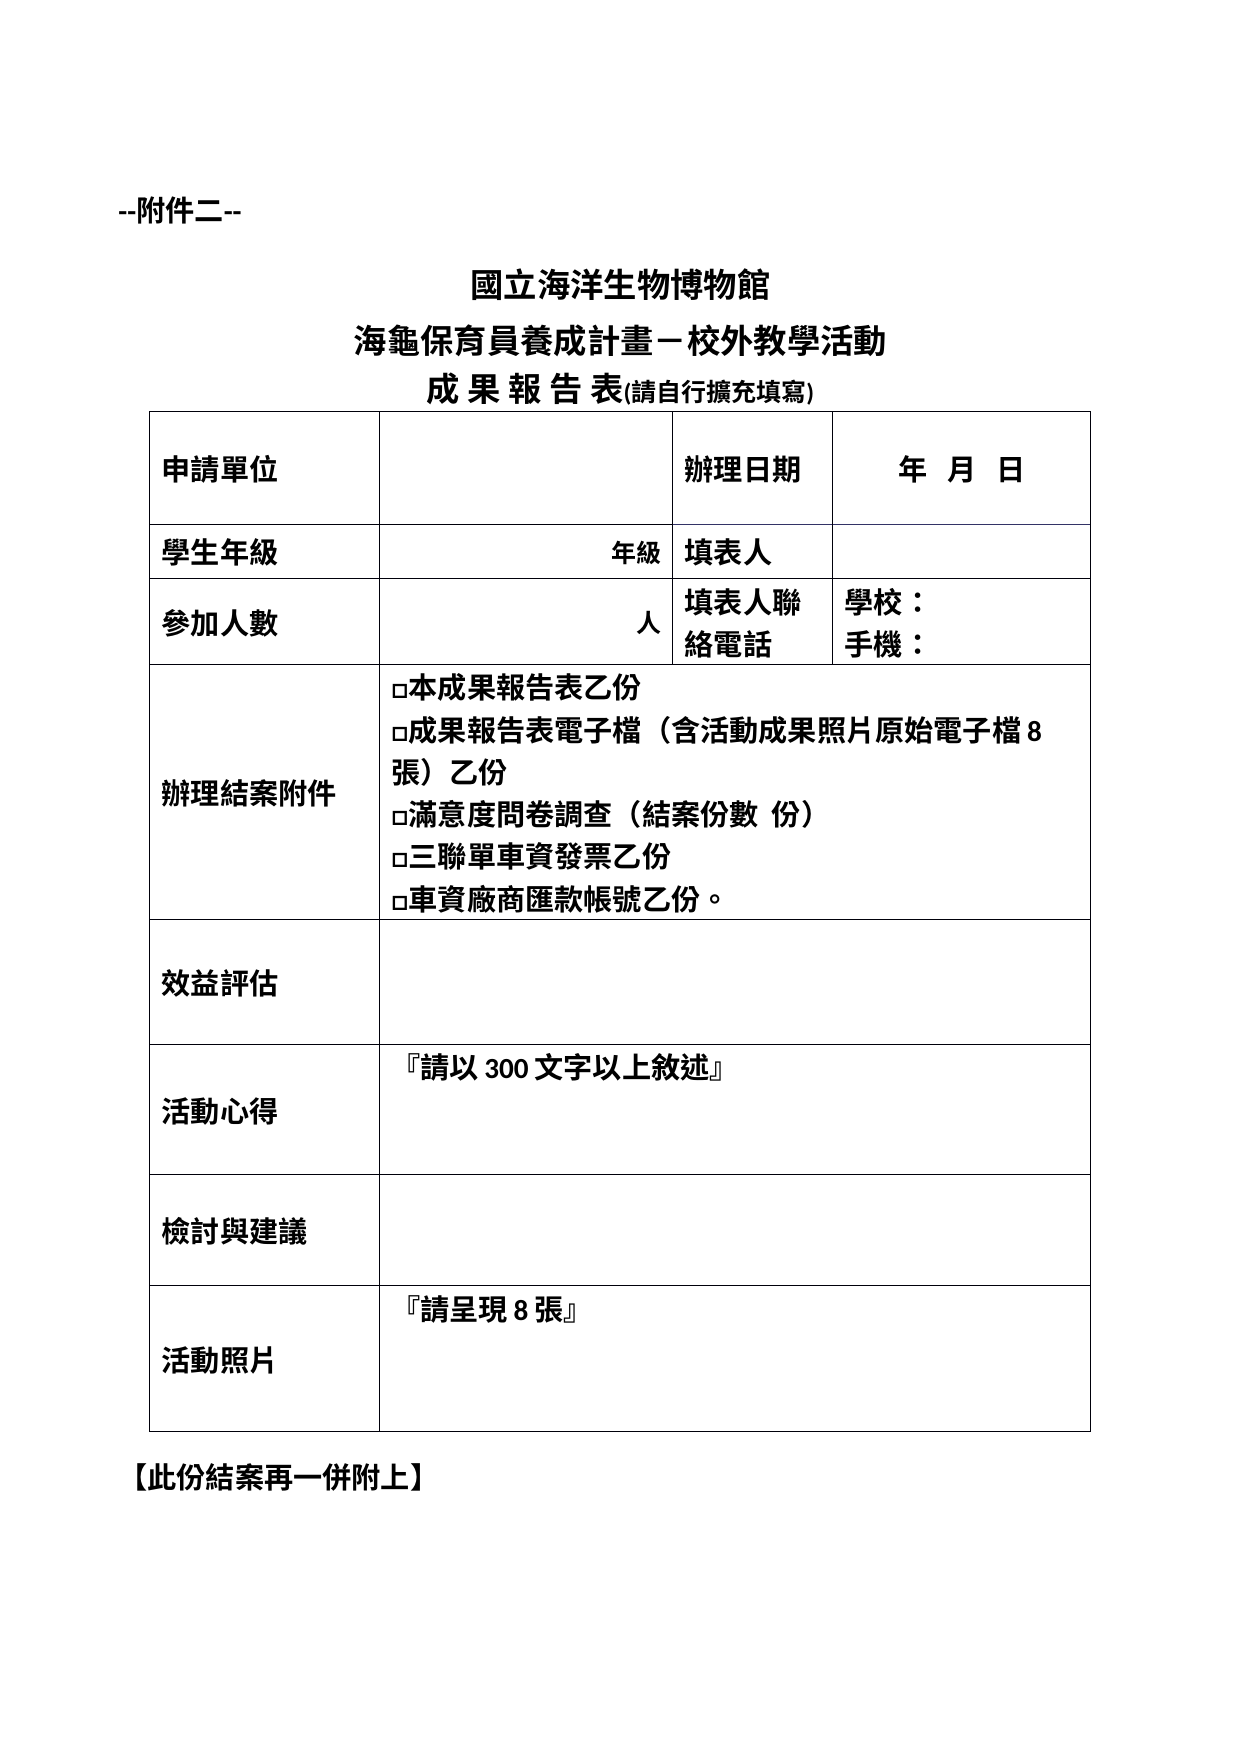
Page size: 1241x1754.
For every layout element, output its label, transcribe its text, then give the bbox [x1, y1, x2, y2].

text 國立海洋生物博物館 [118, 239, 1122, 314]
text 成 果 報 告 表(請自行擴充填寫) [118, 363, 1122, 411]
table_cell 活動心得 [150, 1045, 379, 1174]
table_cell [380, 920, 1090, 1044]
table_cell 活動照片 [150, 1286, 379, 1431]
text --附件二-- [118, 164, 1122, 239]
table_cell □本成果報告表乙份 □成果報告表電子檔（含活動成果照片原始電子檔8張）乙份 □滿意度問卷調查（結案份數 份） □三聯單車資發票乙份 □車資廠商匯款帳號乙份。 [380, 665, 1090, 918]
table_cell 年級 [380, 525, 672, 578]
text 【此份結案再一併附上】 [118, 1432, 1122, 1507]
table_header 辦理日期 [673, 412, 832, 523]
table_cell 人 [380, 579, 672, 664]
table_cell 填表人 [673, 525, 832, 578]
table_cell 辦理結案附件 [150, 665, 379, 918]
table_cell [833, 525, 1090, 578]
text 海龜保育員養成計畫－校外教學活動 [118, 314, 1122, 363]
table_header [380, 412, 672, 523]
table_header 年 月 日 [833, 412, 1090, 523]
table_cell 參加人數 [150, 579, 379, 664]
table_cell 效益評估 [150, 920, 379, 1044]
table_cell 學生年級 [150, 525, 379, 578]
table_header 申請單位 [150, 412, 379, 523]
table_cell 檢討與建議 [150, 1175, 379, 1285]
table_cell [380, 1175, 1090, 1285]
table_cell 『請以300文字以上敘述』 [380, 1045, 1090, 1174]
table_cell 學校： 手機： [833, 579, 1090, 664]
table_cell 『請呈現8張』 [380, 1286, 1090, 1431]
table_cell 填表人聯絡電話 [673, 579, 832, 664]
